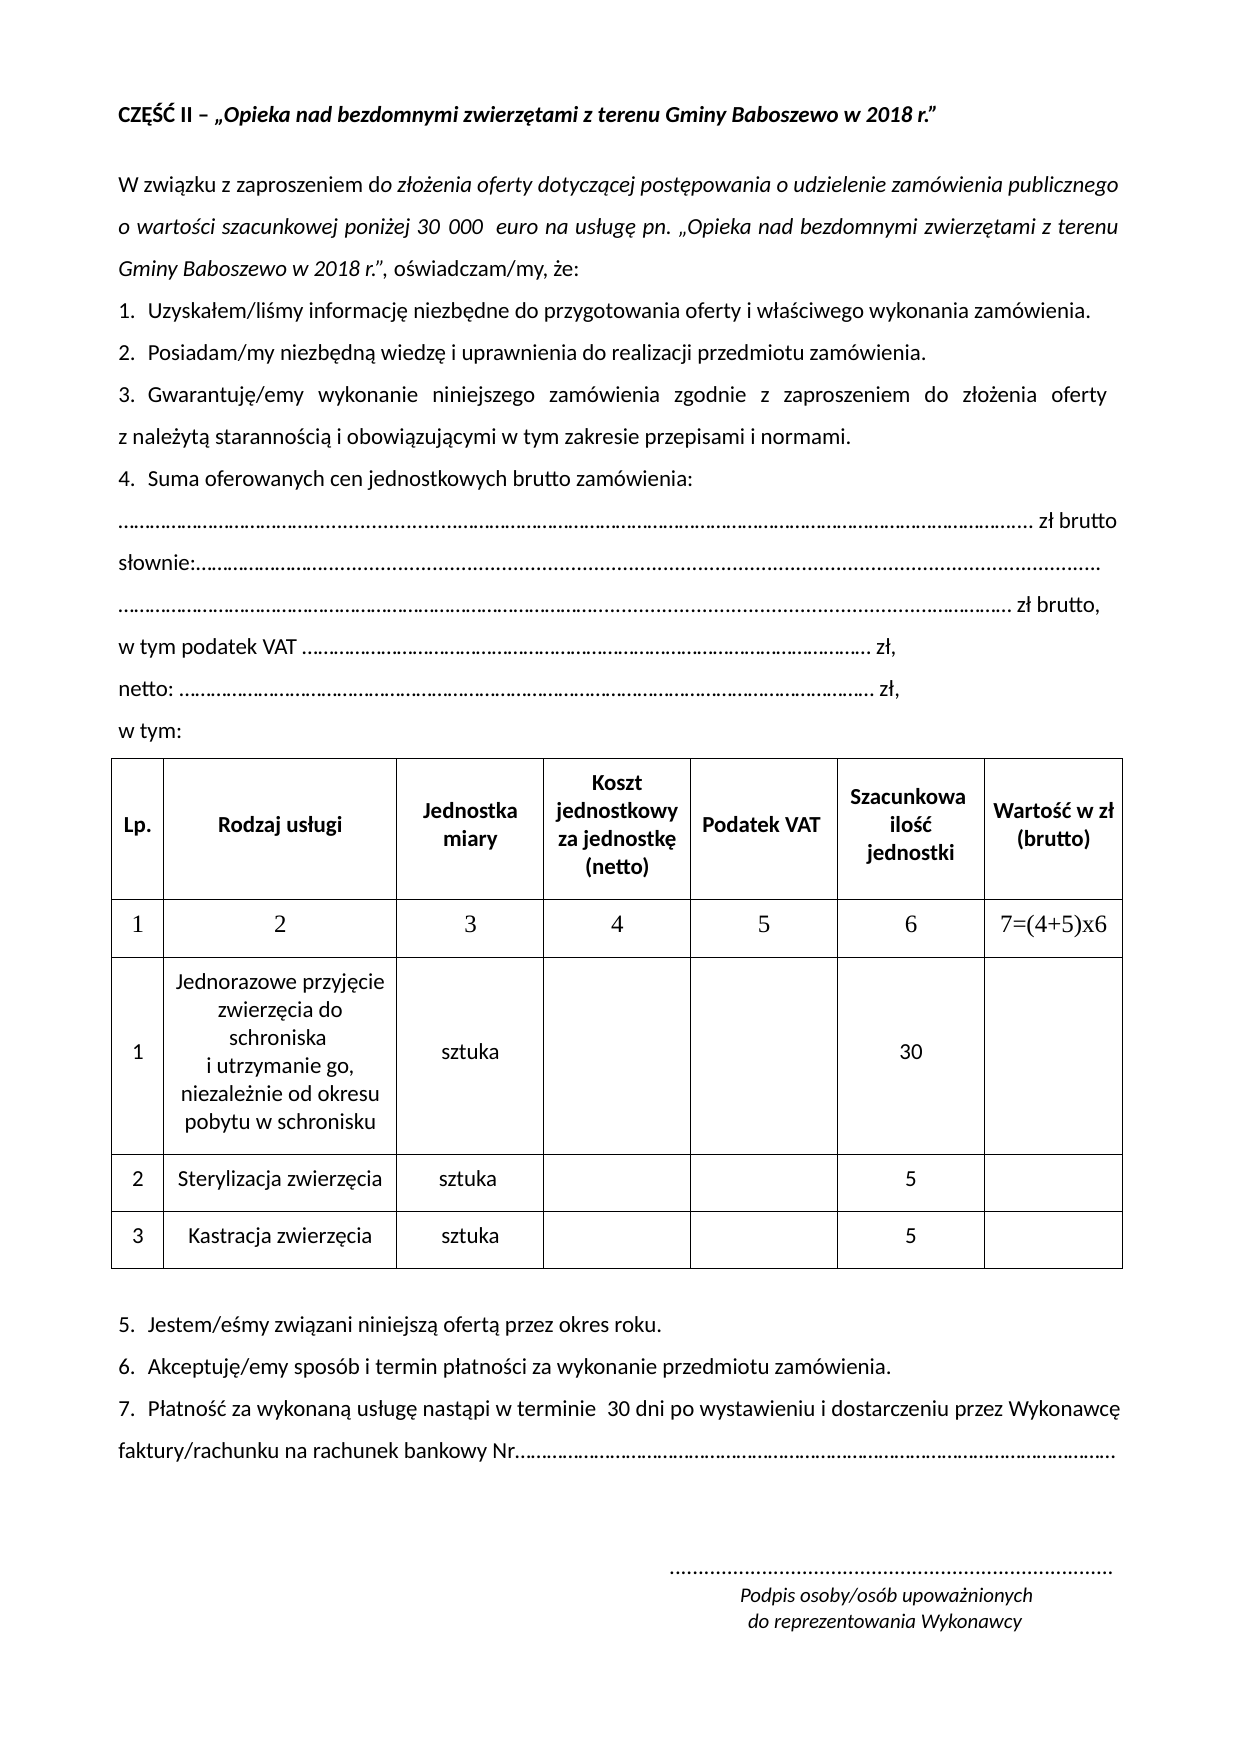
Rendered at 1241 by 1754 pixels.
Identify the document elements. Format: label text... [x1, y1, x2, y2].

table_cell 5 [838, 1155, 984, 1211]
table_cell [691, 1212, 837, 1267]
list Płatność za wykonaną usługę nastąpi w terminie 30 dni po wystawieniu i dostarczeniu przez Wykonawcę faktury/rachunku na rachunek bankowy Nr…………………………………………………………………………………………………… [118, 1394, 1122, 1464]
table_header Lp. [112, 759, 163, 899]
table_header Wartość w zł (brutto) [985, 759, 1122, 899]
list Uzyskałem/liśmy informację niezbędne do przygotowania oferty i właściwego wykonania zamówienia. [118, 296, 1122, 324]
text do reprezentowania Wykonawcy [118, 1608, 1122, 1634]
table_header Koszt jednostkowy za jednostkę (netto) [544, 759, 690, 899]
table_cell sztuka [397, 1155, 543, 1211]
table_header Szacunkowa ilość jednostki [838, 759, 984, 899]
table_cell sztuka [397, 958, 543, 1154]
table_cell [544, 1212, 690, 1267]
text ............................................................................. Podpis osoby/osób upoważnionych [118, 1552, 1122, 1608]
table_cell Jednorazowe przyjęcie zwierzęcia do schroniska i utrzymanie go, niezależnie od okresu pobytu w schronisku [164, 958, 396, 1154]
text CZĘŚĆ II – „Opieka nad bezdomnymi zwierzętami z terenu Gminy Baboszewo w 2018 r.” [118, 100, 1122, 128]
table_cell 1 [112, 900, 163, 957]
table_header Rodzaj usługi [164, 759, 396, 899]
list Gwarantuję/emy wykonanie niniejszego zamówienia zgodnie z zaproszeniem do złożenia oferty z należytą starannością i obowiązującymi w tym zakresie przepisami i normami. [118, 380, 1122, 450]
table_header Jednostka miary [397, 759, 543, 899]
table_cell Kastracja zwierzęcia [164, 1212, 396, 1267]
list Posiadam/my niezbędną wiedzę i uprawnienia do realizacji przedmiotu zamówienia. [118, 338, 1122, 366]
list ………………………………..........................…………………………………………………………………………………………….... zł brutto [118, 506, 1122, 534]
list w tym podatek VAT ……………………………………………………………………………………………… zł, [118, 632, 1122, 660]
list Suma oferowanych cen jednostkowych brutto zamówienia: [118, 464, 1122, 492]
table_cell 2 [112, 1155, 163, 1211]
table_cell 3 [112, 1212, 163, 1267]
list Jestem/eśmy związani niniejszą ofertą przez okres roku. [118, 1310, 1122, 1338]
table_cell [691, 1155, 837, 1211]
table_cell [544, 1155, 690, 1211]
table_cell [985, 1212, 1122, 1267]
table_cell [544, 958, 690, 1154]
table_cell [985, 958, 1122, 1154]
table_cell 2 [164, 900, 396, 957]
table_cell 30 [838, 958, 984, 1154]
list Akceptuję/emy sposób i termin płatności za wykonanie przedmiotu zamówienia. [118, 1352, 1122, 1380]
table_cell 4 [544, 900, 690, 957]
table_header Podatek VAT [691, 759, 837, 899]
table_cell sztuka [397, 1212, 543, 1267]
list netto: …………………………………………………………………………………………………………………… zł, [118, 674, 1122, 702]
table_cell [985, 1155, 1122, 1211]
table_cell 5 [691, 900, 837, 957]
table_cell Sterylizacja zwierzęcia [164, 1155, 396, 1211]
table_cell 5 [838, 1212, 984, 1267]
table_cell 3 [397, 900, 543, 957]
text W związku z zaproszeniem do złożenia oferty dotyczącej postępowania o udzielenie zamówienia publicznego o wartości szacunkowej poniżej 30 000 euro na usługę pn. „Opieka nad bezdomnymi zwierzętami z terenu Gminy Baboszewo w 2018 r.”, oświadczam/my, że: [118, 170, 1122, 282]
table_cell 7=(4+5)x6 [985, 900, 1122, 957]
table_cell 6 [838, 900, 984, 957]
list słownie:…………………….......................................................................................................................................………………………………………………………………………………...........................................................…………… zł brutto, [118, 548, 1122, 618]
table_cell 1 [112, 958, 163, 1154]
table_cell [691, 958, 837, 1154]
list w tym: [118, 716, 1122, 744]
